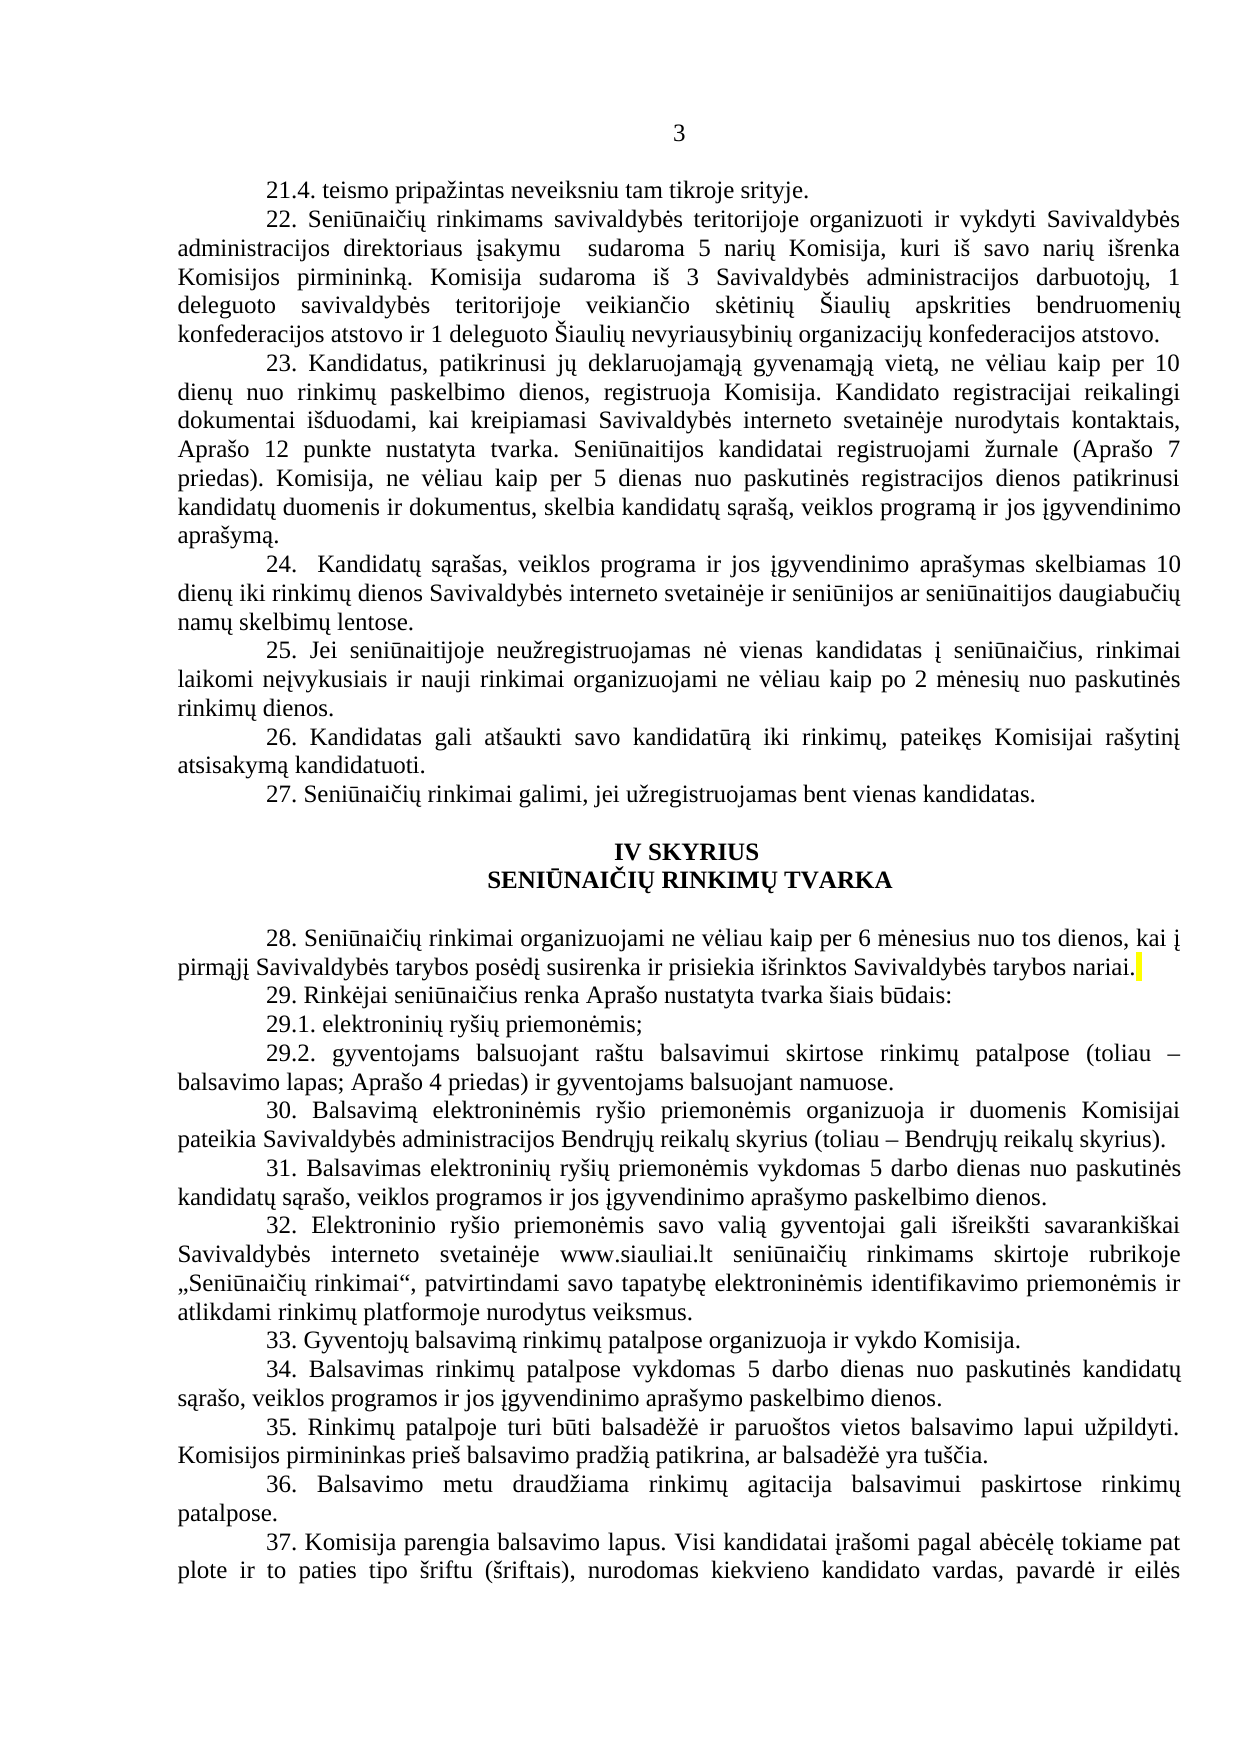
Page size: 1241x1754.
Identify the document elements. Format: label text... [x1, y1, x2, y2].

text SENIŪNAIČIŲ RINKIMŲ TVARKA [177, 866, 1181, 894]
text 36. Balsavimo metu draudžiama rinkimų agitacija balsavimui paskirtose rinkimų patalpose. [177, 1469, 1181, 1527]
text 35. Rinkimų patalpoje turi būti balsadėžė ir paruoštos vietos balsavimo lapui užpildyti. Komisijos pirmininkas prieš balsavimo pradžią patikrina, ar balsadėžė yra tuščia. [177, 1412, 1181, 1469]
text 24. Kandidatų sąrašas, veiklos programa ir jos įgyvendinimo aprašymas skelbiamas 10 dienų iki rinkimų dienos Savivaldybės interneto svetainėje ir seniūnijos ar seniūnaitijos daugiabučių namų skelbimų lentose. [177, 549, 1181, 636]
text 33. Gyventojų balsavimą rinkimų patalpose organizuoja ir vykdo Komisija. [177, 1326, 1181, 1354]
text 25. Jei seniūnaitijoje neužregistruojamas nė vienas kandidatas į seniūnaičius, rinkimai laikomi neįvykusiais ir nauji rinkimai organizuojami ne vėliau kaip po 2 mėnesių nuo paskutinės rinkimų dienos. [177, 636, 1181, 722]
text 29.2. gyventojams balsuojant raštu balsavimui skirtose rinkimų patalpose (toliau – balsavimo lapas; Aprašo 4 priedas) ir gyventojams balsuojant namuose. [177, 1038, 1181, 1096]
text 29.1. elektroninių ryšių priemonėmis; [177, 1009, 1181, 1038]
text 22. Seniūnaičių rinkimams savivaldybės teritorijoje organizuoti ir vykdyti Savivaldybės administracijos direktoriaus įsakymu sudaroma 5 narių Komisija, kuri iš savo narių išrenka Komisijos pirmininką. Komisija sudaroma iš 3 Savivaldybės administracijos darbuotojų, 1 deleguoto savivaldybės teritorijoje veikiančio skėtinių Šiaulių apskrities bendruomenių konfederacijos atstovo ir 1 deleguoto Šiaulių nevyriausybinių organizacijų konfederacijos atstovo. [177, 204, 1181, 348]
text 27. Seniūnaičių rinkimai galimi, jei užregistruojamas bent vienas kandidatas. [177, 779, 1181, 808]
text 34. Balsavimas rinkimų patalpose vykdomas 5 darbo dienas nuo paskutinės kandidatų sąrašo, veiklos programos ir jos įgyvendinimo aprašymo paskelbimo dienos. [177, 1354, 1181, 1412]
text 28. Seniūnaičių rinkimai organizuojami ne vėliau kaip per 6 mėnesius nuo tos dienos, kai į pirmąjį Savivaldybės tarybos posėdį susirenka ir prisiekia išrinktos Savivaldybės tarybos nariai. [177, 923, 1181, 981]
text 37. Komisija parengia balsavimo lapus. Visi kandidatai įrašomi pagal abėcėlę tokiame pat plote ir to paties tipo šriftu (šriftais), nurodomas kiekvieno kandidato vardas, pavardė ir eilės [177, 1527, 1181, 1584]
text 32. Elektroninio ryšio priemonėmis savo valią gyventojai gali išreikšti savarankiškai Savivaldybės interneto svetainėje www.siauliai.lt seniūnaičių rinkimams skirtoje rubrikoje „Seniūnaičių rinkimai“, patvirtindami savo tapatybę elektroninėmis identifikavimo priemonėmis ir atlikdami rinkimų platformoje nurodytus veiksmus. [177, 1211, 1181, 1326]
text 29. Rinkėjai seniūnaičius renka Aprašo nustatyta tvarka šiais būdais: [177, 981, 1181, 1009]
text 23. Kandidatus, patikrinusi jų deklaruojamąją gyvenamąją vietą, ne vėliau kaip per 10 dienų nuo rinkimų paskelbimo dienos, registruoja Komisija. Kandidato registracijai reikalingi dokumentai išduodami, kai kreipiamasi Savivaldybės interneto svetainėje nurodytais kontaktais, Aprašo 12 punkte nustatyta tvarka. Seniūnaitijos kandidatai registruojami žurnale (Aprašo 7 priedas). Komisija, ne vėliau kaip per 5 dienas nuo paskutinės registracijos dienos patikrinusi kandidatų duomenis ir dokumentus, skelbia kandidatų sąrašą, veiklos programą ir jos įgyvendinimo aprašymą. [177, 348, 1181, 549]
text 30. Balsavimą elektroninėmis ryšio priemonėmis organizuoja ir duomenis Komisijai pateikia Savivaldybės administracijos Bendrųjų reikalų skyrius (toliau – Bendrųjų reikalų skyrius). [177, 1096, 1181, 1153]
text IV SKYRIUS [177, 837, 1181, 866]
text 26. Kandidatas gali atšaukti savo kandidatūrą iki rinkimų, pateikęs Komisijai rašytinį atsisakymą kandidatuoti. [177, 722, 1181, 779]
text 21.4. teismo pripažintas neveiksniu tam tikroje srityje. [177, 176, 1181, 204]
text 31. Balsavimas elektroninių ryšių priemonėmis vykdomas 5 darbo dienas nuo paskutinės kandidatų sąrašo, veiklos programos ir jos įgyvendinimo aprašymo paskelbimo dienos. [177, 1153, 1181, 1211]
